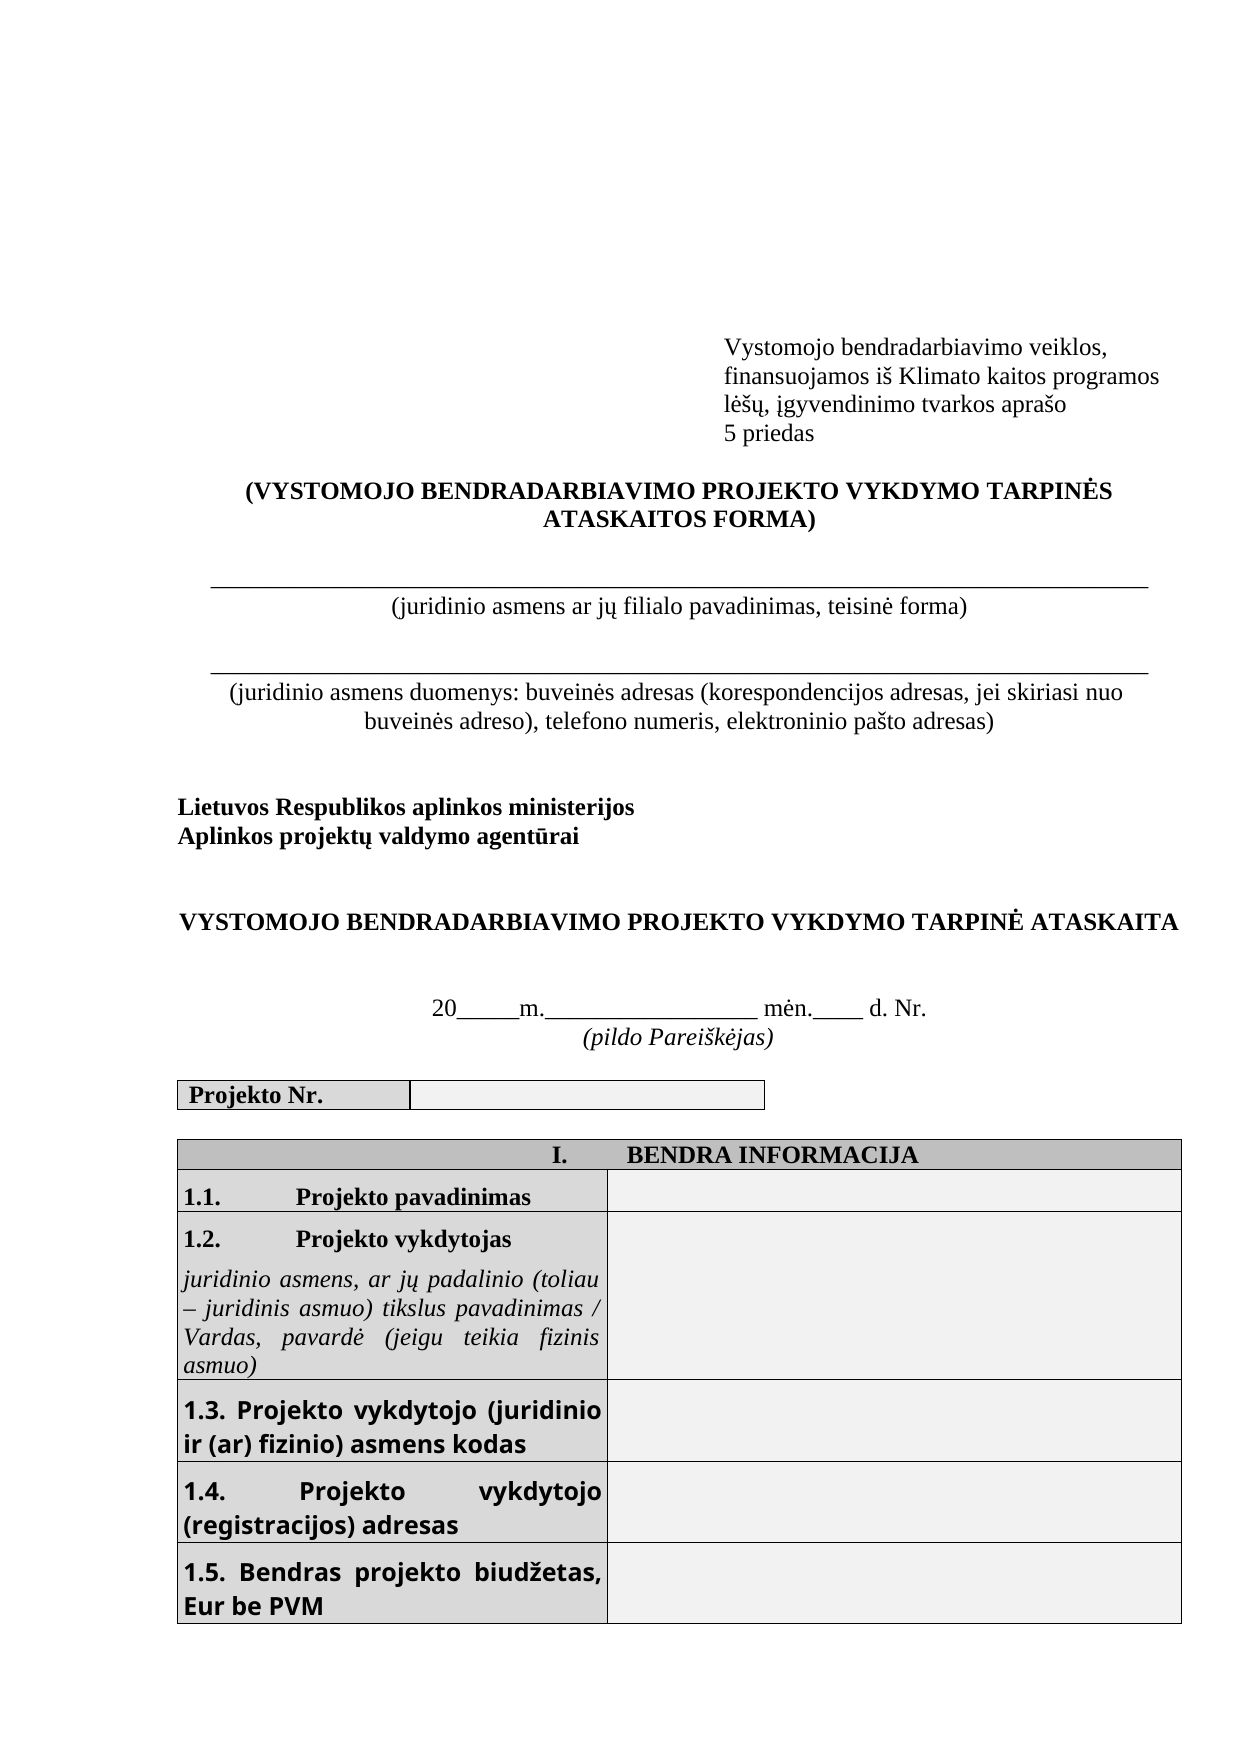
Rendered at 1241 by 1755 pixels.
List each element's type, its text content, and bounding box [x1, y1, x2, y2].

table_cell 1.1. Projekto pavadinimas [178, 1170, 607, 1211]
text (juridinio asmens ar jų filialo pavadinimas, teisinė forma) [177, 591, 1181, 619]
table_cell [608, 1380, 1181, 1461]
text (VYSTOMOJO BENDRADARBIAVIMO PROJEKTO VYKDYMO TARPINĖS ATASKAITOS FORMA) [177, 476, 1181, 533]
table_cell [608, 1212, 1181, 1379]
text ___________________________________________________________________________ [177, 648, 1181, 677]
table_cell 1.3. Projekto vykdytojo (juridinio ir (ar) fizinio) asmens kodas [178, 1380, 607, 1461]
table_header Projekto Nr. [178, 1081, 409, 1109]
table_cell [608, 1462, 1181, 1542]
text (juridinio asmens duomenys: buveinės adresas (korespondencijos adresas, jei skiriasi nuo [177, 677, 1181, 706]
text 5 priedas [723, 418, 1181, 447]
text buveinės adreso), telefono numeris, elektroninio pašto adresas) [177, 706, 1181, 734]
table_header [411, 1081, 764, 1109]
text Lietuvos Respublikos aplinkos ministerijos [177, 792, 1181, 821]
table_cell 1.4. Projekto vykdytojo (registracijos) adresas [178, 1462, 607, 1542]
text (pildo Pareiškėjas) [177, 1022, 1181, 1051]
text Aplinkos projektų valdymo agentūrai [177, 821, 1181, 849]
text 20_____m._________________ mėn.____ d. Nr. [177, 993, 1181, 1022]
table_cell [608, 1543, 1181, 1623]
table_cell 1.5. Bendras projekto biudžetas, Eur be PVM [178, 1543, 607, 1623]
text ___________________________________________________________________________ [177, 562, 1181, 591]
table_header I. BENDRA INFORMACIJA [178, 1140, 1181, 1169]
text VYSTOMOJO BENDRADARBIAVIMO PROJEKTO VYKDYMO TARPINĖ ATASKAITA [177, 907, 1181, 936]
table_cell 1.2. Projekto vykdytojas juridinio asmens, ar jų padalinio (toliau – juridinis asmuo) tikslus pavadinimas / Vardas, pavardė (jeigu teikia fizinis asmuo) [178, 1212, 607, 1379]
text Vystomojo bendradarbiavimo veiklos, finansuojamos iš Klimato kaitos programos lėšų, įgyvendinimo tvarkos aprašo [723, 332, 1181, 418]
table_cell [608, 1170, 1181, 1211]
